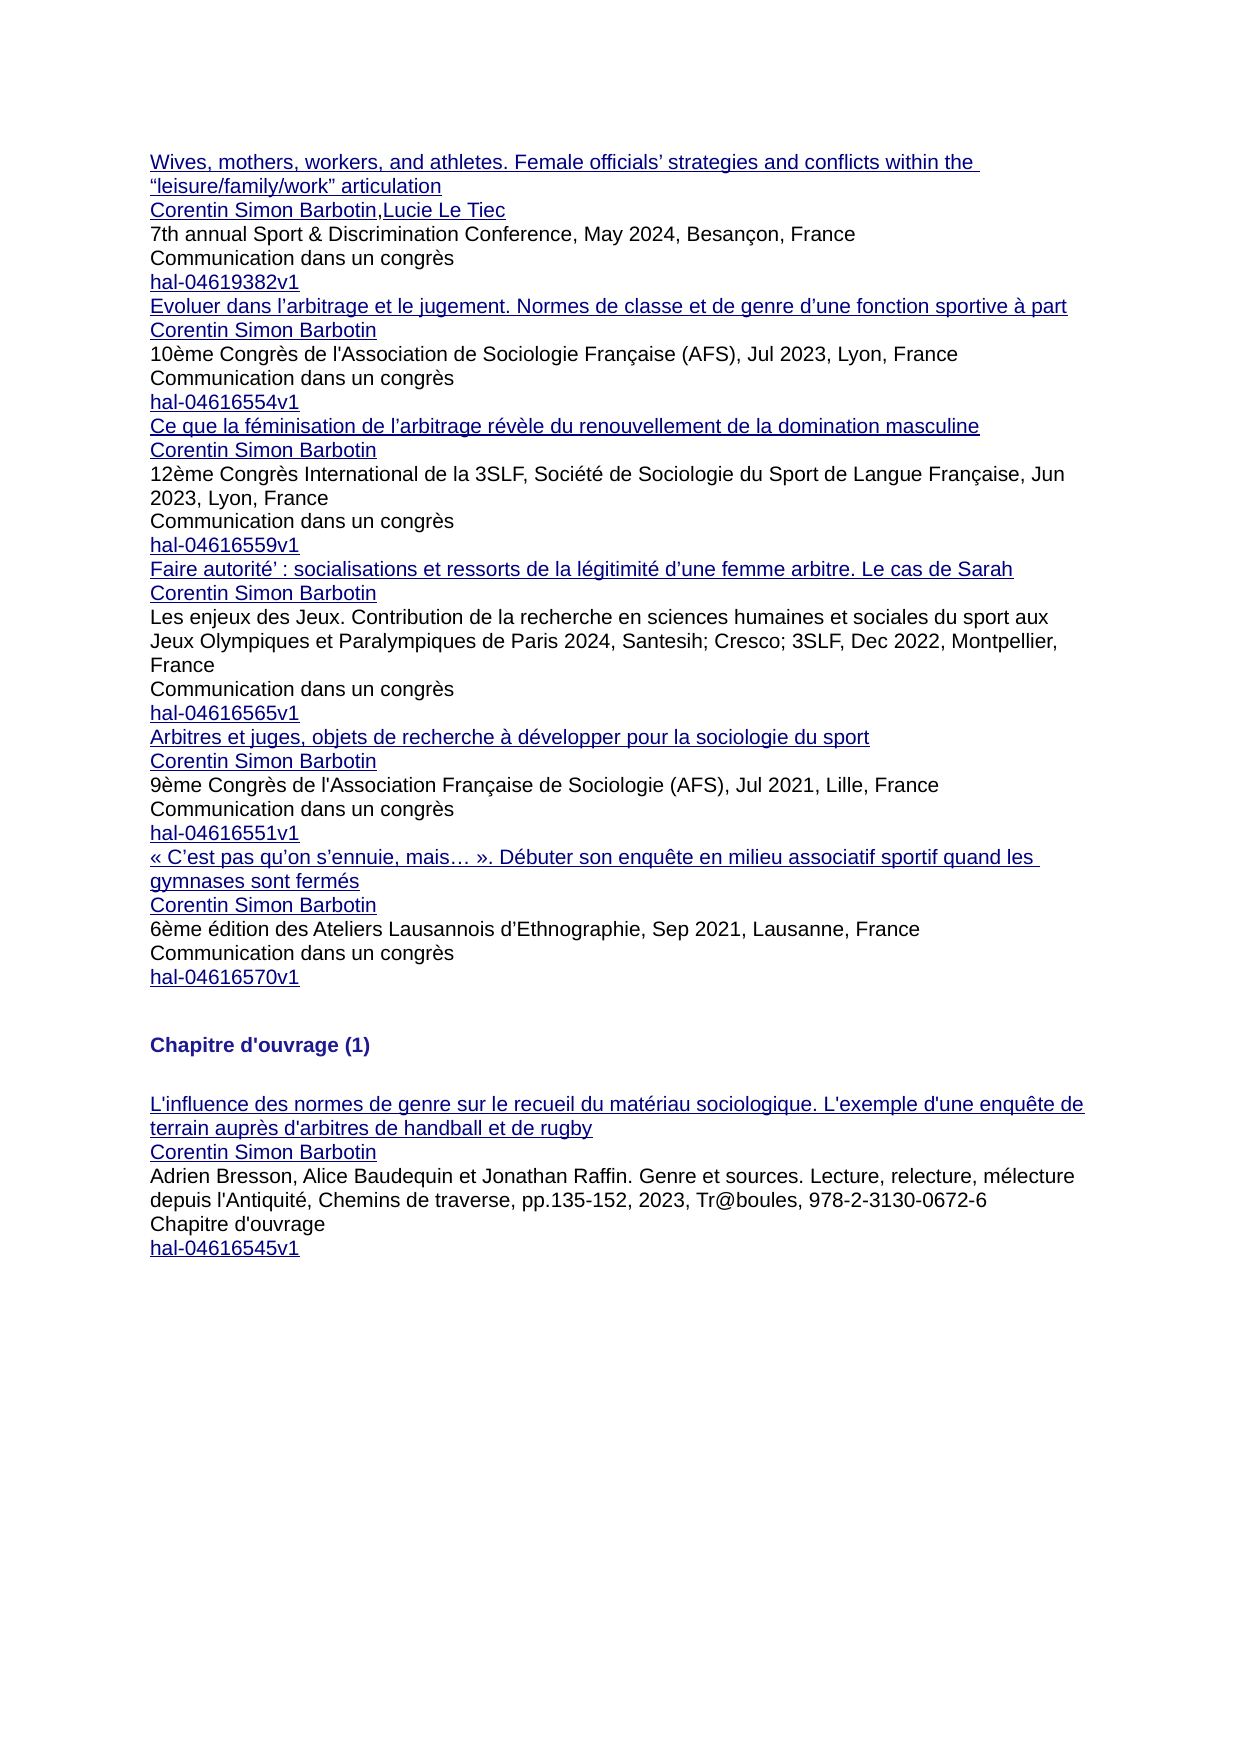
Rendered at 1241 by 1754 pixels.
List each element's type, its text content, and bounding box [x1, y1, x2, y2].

table_cell Arbitres et juges, objets de recherche à développer pour la sociologie du sport Corentin Simon Barbotin 9ème Congrès de l'Association Française de Sociologie (AFS), Jul 2021, Lille, France Communication dans un congrès hal-04616551v1 [150, 725, 1090, 845]
table_cell Evoluer dans l’arbitrage et le jugement. Normes de classe et de genre d’une fonction sportive à part Corentin Simon Barbotin 10ème Congrès de l'Association de Sociologie Française (AFS), Jul 2023, Lyon, France Communication dans un congrès hal-04616554v1 [150, 294, 1090, 413]
table_cell Ce que la féminisation de l’arbitrage révèle du renouvellement de la domination masculine Corentin Simon Barbotin 12ème Congrès International de la 3SLF, Société de Sociologie du Sport de Langue Française, Jun 2023, Lyon, France Communication dans un congrès hal-04616559v1 [150, 414, 1090, 557]
subtitle Chapitre d'ouvrage (1) [150, 1033, 1090, 1057]
table_header Wives, mothers, workers, and athletes. Female officials’ strategies and conflicts within the “leisure/family/work” articulation Corentin Simon Barbotin,Lucie Le Tiec 7th annual Sport & Discrimination Conference, May 2024, Besançon, France Communication dans un congrès hal-04619382v1 [150, 150, 1090, 294]
table_cell Faire autorité’ : socialisations et ressorts de la légitimité d’une femme arbitre. Le cas de Sarah Corentin Simon Barbotin Les enjeux des Jeux. Contribution de la recherche en sciences humaines et sociales du sport aux Jeux Olympiques et Paralympiques de Paris 2024, Santesih; Cresco; 3SLF, Dec 2022, Montpellier, France Communication dans un congrès hal-04616565v1 [150, 557, 1090, 725]
table_cell « C’est pas qu’on s’ennuie, mais… ». Débuter son enquête en milieu associatif sportif quand les gymnases sont fermés Corentin Simon Barbotin 6ème édition des Ateliers Lausannois d’Ethnographie, Sep 2021, Lausanne, France Communication dans un congrès hal-04616570v1 [150, 845, 1090, 988]
table_header L'influence des normes de genre sur le recueil du matériau sociologique. L'exemple d'une enquête de terrain auprès d'arbitres de handball et de rugby Corentin Simon Barbotin Adrien Bresson, Alice Baudequin et Jonathan Raffin. Genre et sources. Lecture, relecture, mélecture depuis l'Antiquité, Chemins de traverse, pp.135-152, 2023, Tr@boules, 978-2-3130-0672-6 Chapitre d'ouvrage hal-04616545v1 [150, 1092, 1090, 1259]
